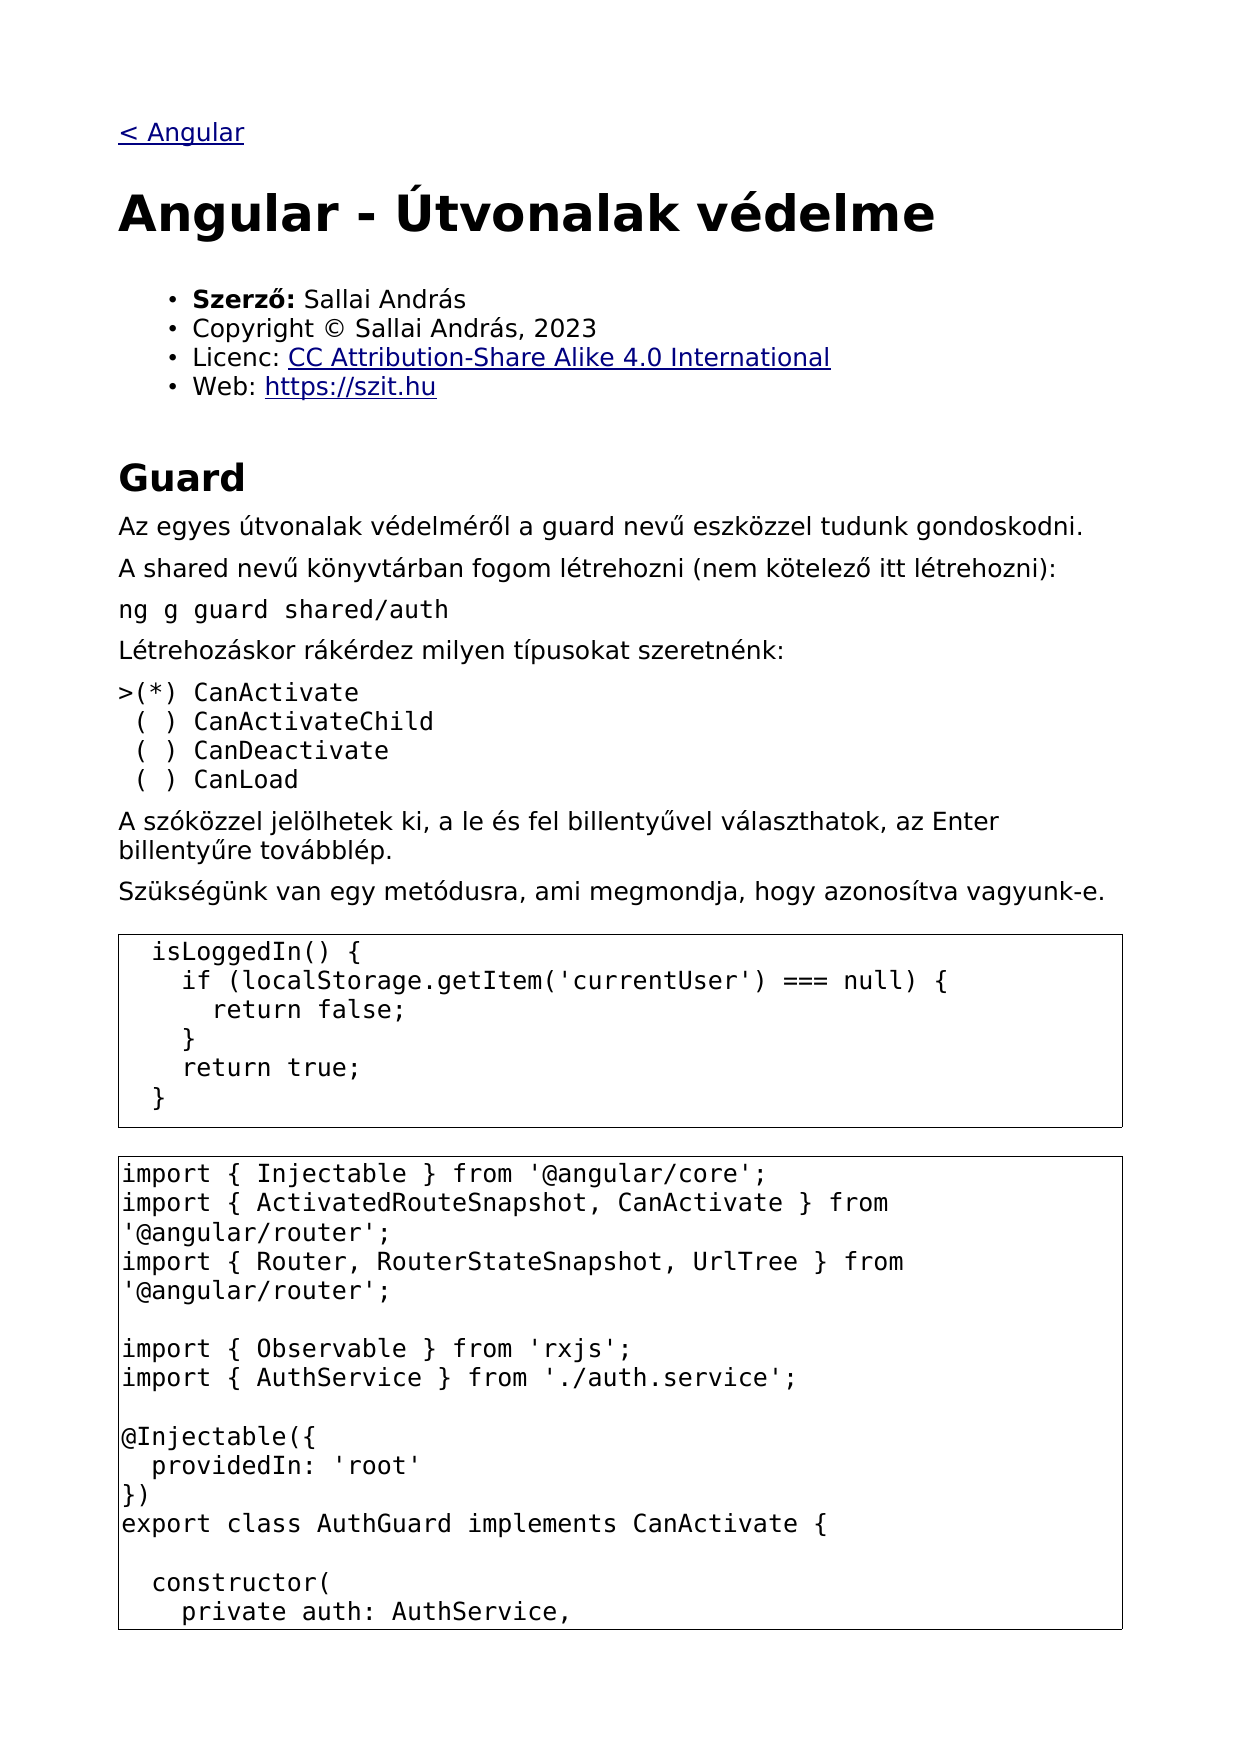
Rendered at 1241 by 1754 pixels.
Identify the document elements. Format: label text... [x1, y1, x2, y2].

text A shared nevű könyvtárban fogom létrehozni (nem kötelező itt létrehozni): [118, 554, 1122, 583]
text Az egyes útvonalak védelméről a guard nevű eszközzel tudunk gondoskodni. [118, 512, 1122, 541]
table_header import { Injectable } from '@angular/core'; import { ActivatedRouteSnapshot, CanActivate } from '@angular/router'; import { Router, RouterStateSnapshot, UrlTree } from '@angular/router'; import { Observable } from 'rxjs'; import { AuthService } from './auth.service'; @Injectable({ providedIn: 'root' }) export class AuthGuard implements CanActivate { constructor( private auth: AuthService, [119, 1157, 1122, 1629]
subtitle Angular - Útvonalak védelme [118, 185, 1122, 243]
list Szerző: Sallai András [177, 285, 1122, 314]
text A szóközzel jelölhetek ki, a le és fel billentyűvel választhatok, az Enter billentyűre továbblép. [118, 807, 1122, 865]
text ng g guard shared/auth [118, 596, 1122, 625]
text < Angular [118, 118, 1122, 147]
text >(*) CanActivate ( ) CanActivateChild ( ) CanDeactivate ( ) CanLoad [118, 678, 1122, 795]
list Copyright © Sallai András, 2023 [177, 314, 1122, 343]
list Web: https://szit.hu [177, 372, 1122, 402]
table_header isLoggedIn() { if (localStorage.getItem('currentUser') === null) { return false; } return true; } [119, 935, 1122, 1127]
list Licenc: CC Attribution-Share Alike 4.0 International [177, 343, 1122, 372]
subtitle Guard [118, 456, 1122, 500]
text Létrehozáskor rákérdez milyen típusokat szeretnénk: [118, 637, 1122, 666]
text Szükségünk van egy metódusra, ami megmondja, hogy azonosítva vagyunk-e. [118, 877, 1122, 907]
